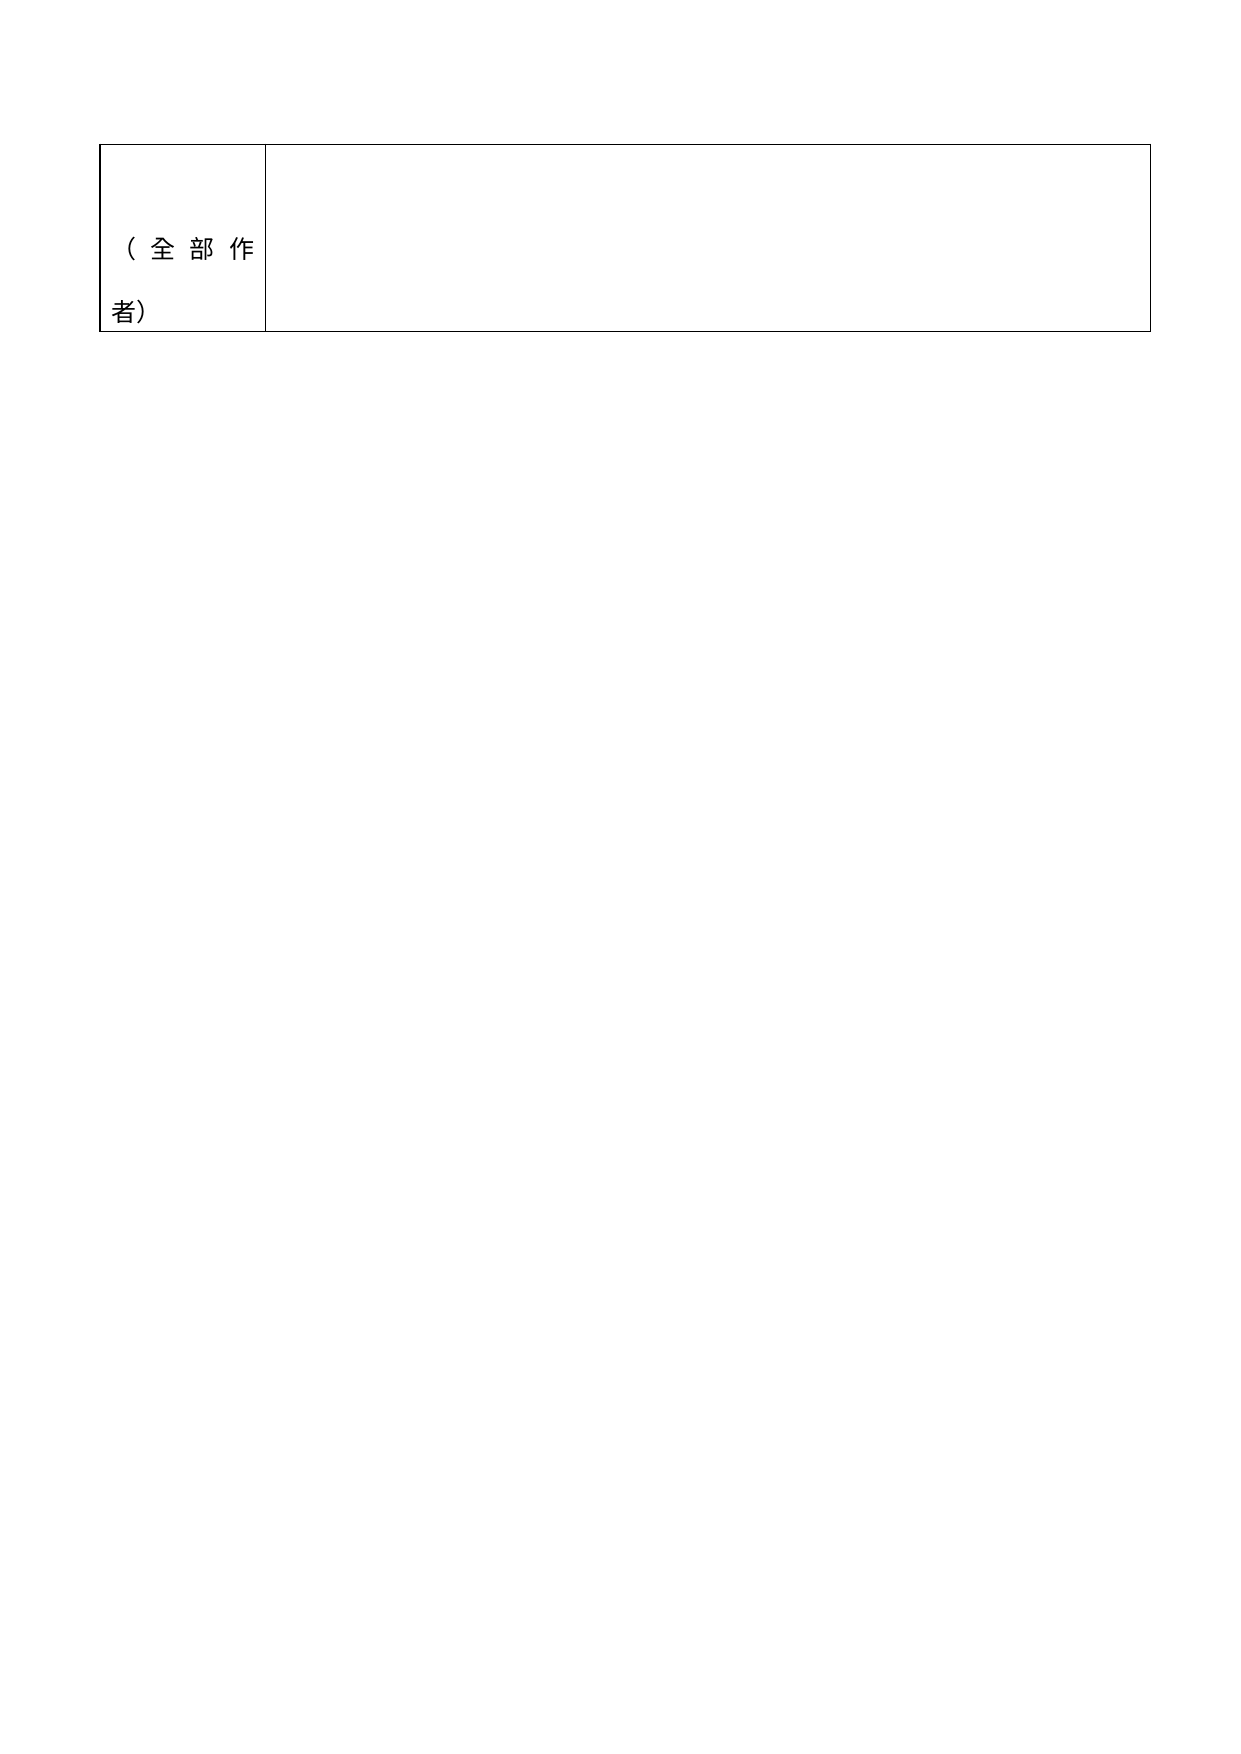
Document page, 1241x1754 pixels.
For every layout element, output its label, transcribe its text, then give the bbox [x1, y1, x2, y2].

table_cell [266, 145, 1150, 331]
table_cell （全部作者） [101, 145, 265, 331]
